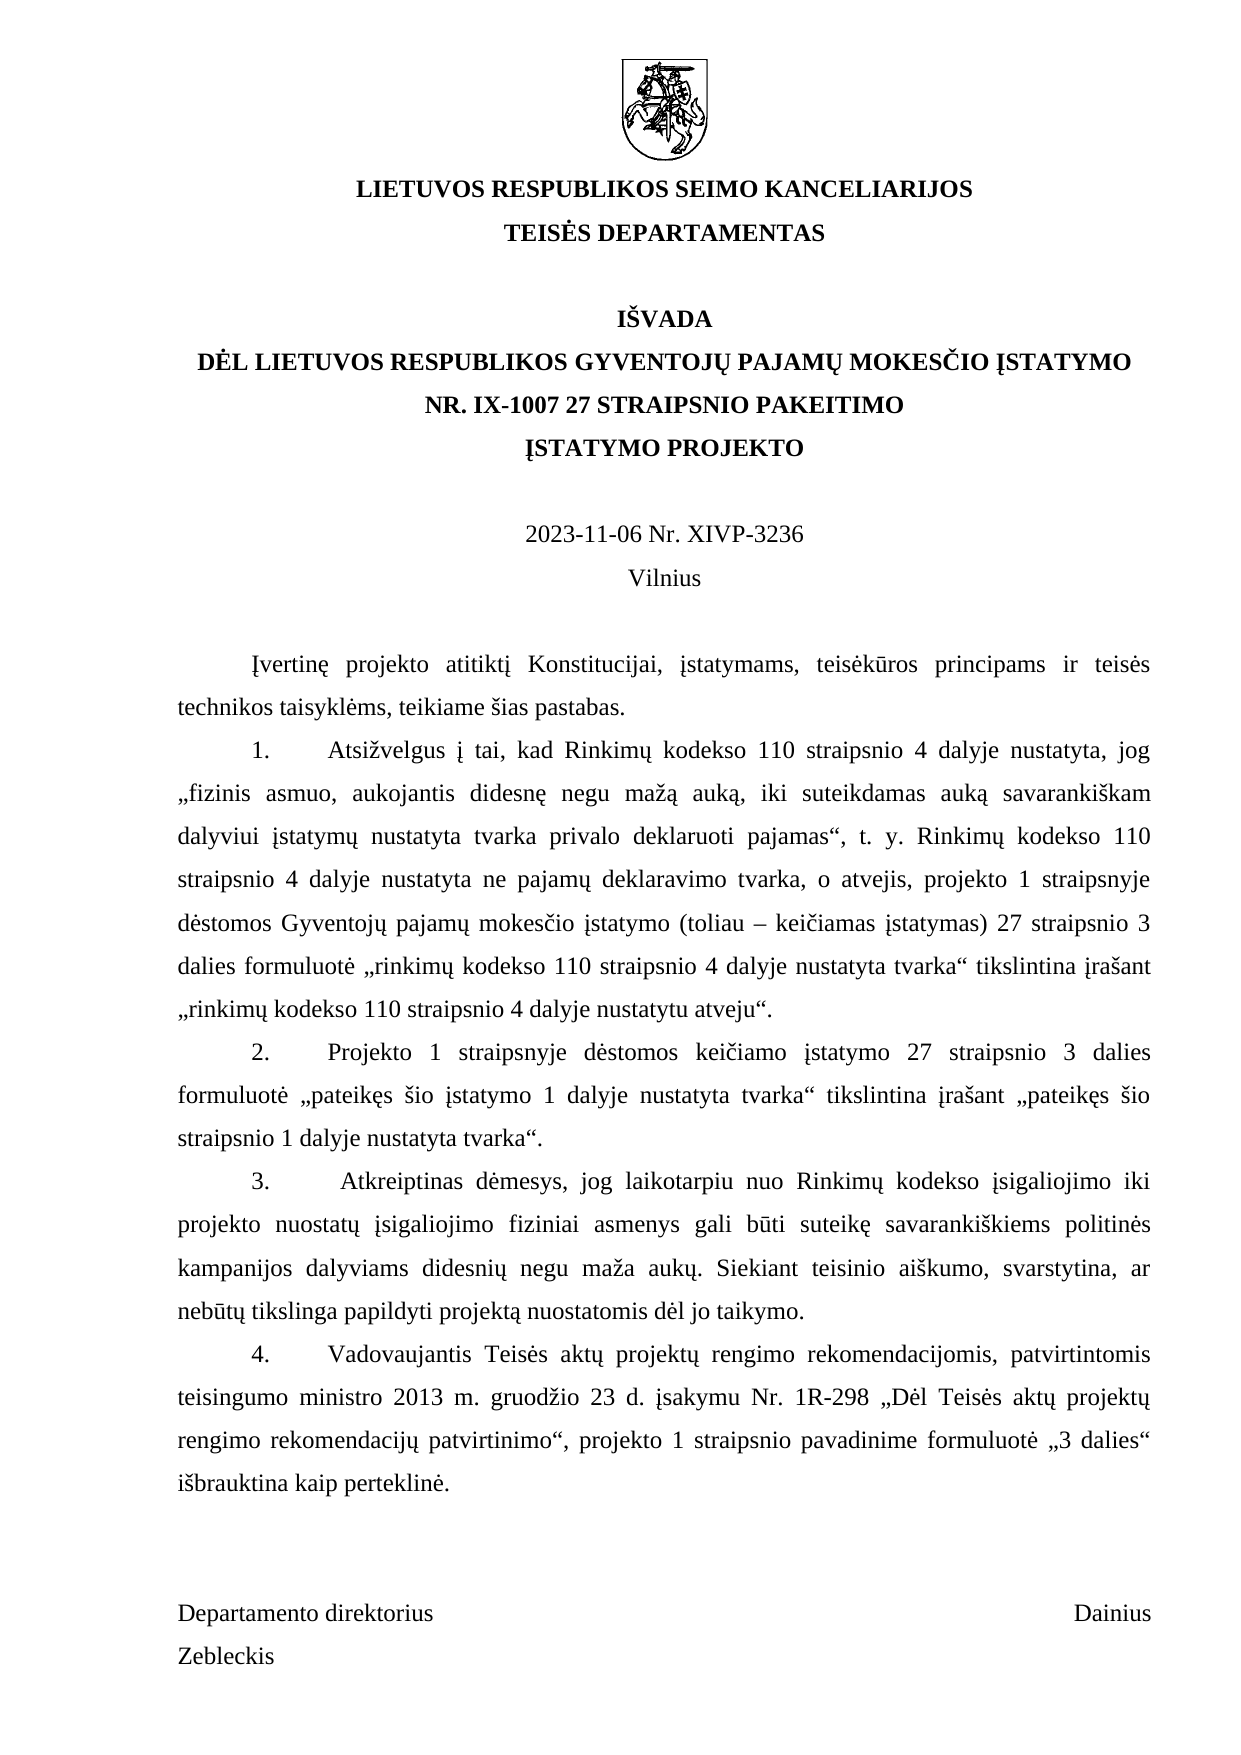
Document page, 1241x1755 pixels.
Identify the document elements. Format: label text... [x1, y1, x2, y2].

text Įvertinę projekto atitiktį Konstitucijai, įstatymams, teisėkūros principams ir teisės technikos taisyklėms, teikiame šias pastabas. [177, 649, 1152, 721]
text DĖL LIETUVOS RESPUBLIKOS GYVENTOJŲ PAJAMŲ MOKESČIO ĮSTATYMO [177, 347, 1152, 376]
text IŠVADA [177, 304, 1152, 333]
text LIETUVOS RESPUBLIKOS SEIMO KANCELIARIJOS [177, 174, 1152, 203]
list Vadovaujantis Teisės aktų projektų rengimo rekomendacijomis, patvirtintomis teisingumo ministro 2013 m. gruodžio 23 d. įsakymu Nr. 1R-298 „Dėl Teisės aktų projektų rengimo rekomendacijų patvirtinimo“, projekto 1 straipsnio pavadinime formuluotė „3 dalies“ išbrauktina kaip perteklinė. [177, 1339, 1152, 1497]
list Atsižvelgus į tai, kad Rinkimų kodekso 110 straipsnio 4 dalyje nustatyta, jog „fizinis asmuo, aukojantis didesnę negu mažą auką, iki suteikdamas auką savarankiškam dalyviui įstatymų nustatyta tvarka privalo deklaruoti pajamas“, t. y. Rinkimų kodekso 110 straipsnio 4 dalyje nustatyta ne pajamų deklaravimo tvarka, o atvejis, projekto 1 straipsnyje dėstomos Gyventojų pajamų mokesčio įstatymo (toliau – keičiamas įstatymas) 27 straipsnio 3 dalies formuluotė „rinkimų kodekso 110 straipsnio 4 dalyje nustatyta tvarka“ tikslintina įrašant „rinkimų kodekso 110 straipsnio 4 dalyje nustatytu atveju“. [177, 735, 1152, 1023]
subtitle TEISĖS DEPARTAMENTAS [177, 218, 1152, 246]
text 2023-11-06 Nr. XIVP-3236 [177, 519, 1152, 548]
list Atkreiptinas dėmesys, jog laikotarpiu nuo Rinkimų kodekso įsigaliojimo iki projekto nuostatų įsigaliojimo fiziniai asmenys gali būti suteikę savarankiškiems politinės kampanijos dalyviams didesnių negu maža aukų. Siekiant teisinio aiškumo, svarstytina, ar nebūtų tikslinga papildyti projektą nuostatomis dėl jo taikymo. [177, 1166, 1152, 1324]
list Projekto 1 straipsnyje dėstomos keičiamo įstatymo 27 straipsnio 3 dalies formuluotė „pateikęs šio įstatymo 1 dalyje nustatyta tvarka“ tikslintina įrašant „pateikęs šio straipsnio 1 dalyje nustatyta tvarka“. [177, 1037, 1152, 1152]
text ĮSTATYMO PROJEKTO [177, 433, 1152, 462]
text Departamento direktorius Dainius Zebleckis [177, 1598, 1152, 1669]
text Vilnius [177, 563, 1152, 591]
text NR. IX-1007 27 STRAIPSNIO PAKEITIMO [177, 390, 1152, 419]
